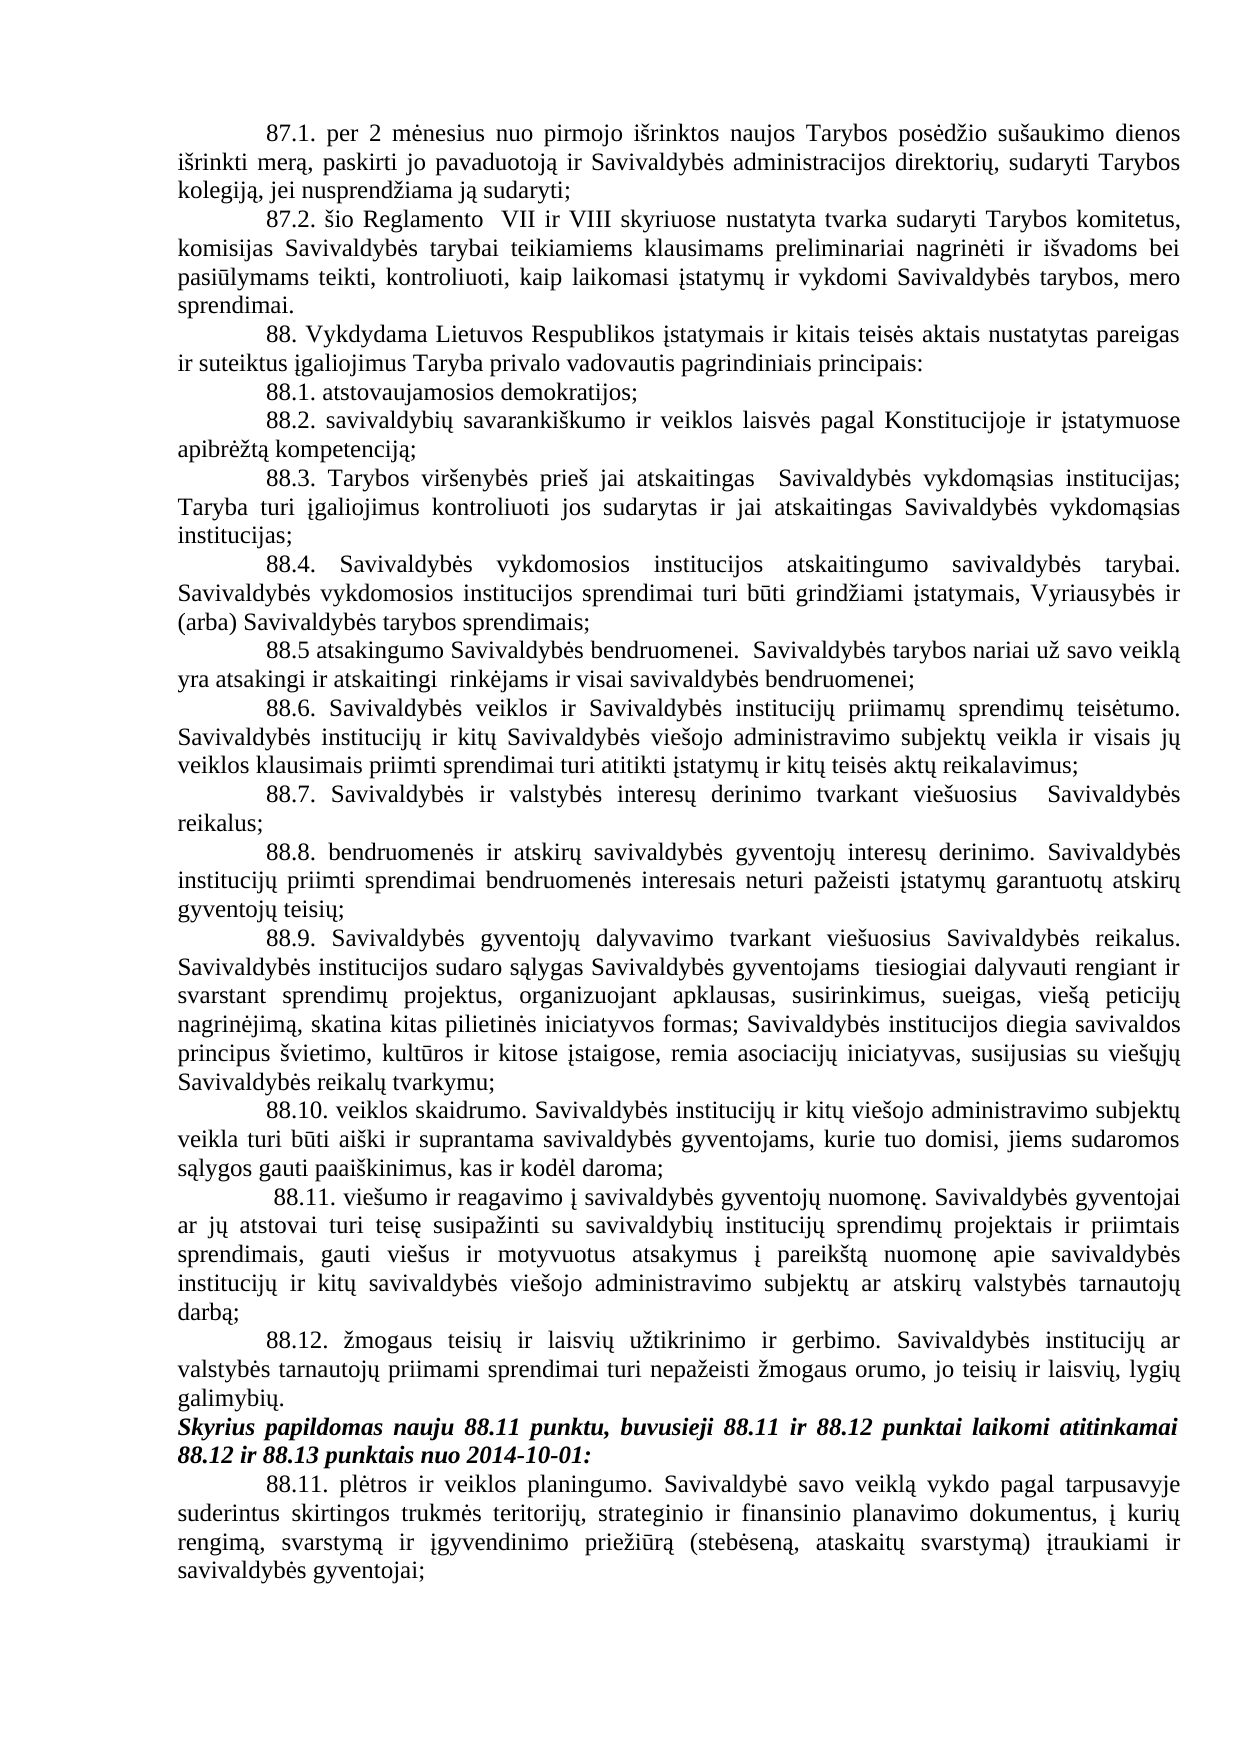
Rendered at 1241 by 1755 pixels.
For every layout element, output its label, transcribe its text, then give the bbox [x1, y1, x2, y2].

text Skyrius papildomas nauju 88.11 punktu, buvusieji 88.11 ir 88.12 punktai laikomi atitinkamai 88.12 ir 88.13 punktais nuo 2014-10-01: [177, 1412, 1181, 1469]
text 88.12. žmogaus teisių ir laisvių užtikrinimo ir gerbimo. Savivaldybės institucijų ar valstybės tarnautojų priimami sprendimai turi nepažeisti žmogaus orumo, jo teisių ir laisvių, lygių galimybių. [177, 1326, 1181, 1412]
text 88.7. Savivaldybės ir valstybės interesų derinimo tvarkant viešuosius Savivaldybės reikalus; [177, 779, 1181, 837]
text 88.11. viešumo ir reagavimo į savivaldybės gyventojų nuomonę. Savivaldybės gyventojai ar jų atstovai turi teisę susipažinti su savivaldybių institucijų sprendimų projektais ir priimtais sprendimais, gauti viešus ir motyvuotus atsakymus į pareikštą nuomonę apie savivaldybės institucijų ir kitų savivaldybės viešojo administravimo subjektų ar atskirų valstybės tarnautojų darbą; [177, 1182, 1181, 1326]
text 88.6. Savivaldybės veiklos ir Savivaldybės institucijų priimamų sprendimų teisėtumo. Savivaldybės institucijų ir kitų Savivaldybės viešojo administravimo subjektų veikla ir visais jų veiklos klausimais priimti sprendimai turi atitikti įstatymų ir kitų teisės aktų reikalavimus; [177, 693, 1181, 779]
text 88.10. veiklos skaidrumo. Savivaldybės institucijų ir kitų viešojo administravimo subjektų veikla turi būti aiški ir suprantama savivaldybės gyventojams, kurie tuo domisi, jiems sudaromos sąlygos gauti paaiškinimus, kas ir kodėl daroma; [177, 1096, 1181, 1182]
text 88.9. Savivaldybės gyventojų dalyvavimo tvarkant viešuosius Savivaldybės reikalus. Savivaldybės institucijos sudaro sąlygas Savivaldybės gyventojams tiesiogiai dalyvauti rengiant ir svarstant sprendimų projektus, organizuojant apklausas, susirinkimus, sueigas, viešą peticijų nagrinėjimą, skatina kitas pilietinės iniciatyvos formas; Savivaldybės institucijos diegia savivaldos principus švietimo, kultūros ir kitose įstaigose, remia asociacijų iniciatyvas, susijusias su viešųjų Savivaldybės reikalų tvarkymu; [177, 923, 1181, 1096]
text 88.2. savivaldybių savarankiškumo ir veiklos laisvės pagal Konstitucijoje ir įstatymuose apibrėžtą kompetenciją; [177, 406, 1181, 463]
text 88.11. plėtros ir veiklos planingumo. Savivaldybė savo veiklą vykdo pagal tarpusavyje suderintus skirtingos trukmės teritorijų, strateginio ir finansinio planavimo dokumentus, į kurių rengimą, svarstymą ir įgyvendinimo priežiūrą (stebėseną, ataskaitų svarstymą) įtraukiami ir savivaldybės gyventojai; [177, 1469, 1181, 1584]
text 87.1. per 2 mėnesius nuo pirmojo išrinktos naujos Tarybos posėdžio sušaukimo dienos išrinkti merą, paskirti jo pavaduotoją ir Savivaldybės administracijos direktorių, sudaryti Tarybos kolegiją, jei nusprendžiama ją sudaryti; [177, 118, 1181, 204]
text 88.1. atstovaujamosios demokratijos; [177, 377, 1181, 406]
text 88. Vykdydama Lietuvos Respublikos įstatymais ir kitais teisės aktais nustatytas pareigas ir suteiktus įgaliojimus Taryba privalo vadovautis pagrindiniais principais: [177, 319, 1181, 377]
text 88.5 atsakingumo Savivaldybės bendruomenei. Savivaldybės tarybos nariai už savo veiklą yra atsakingi ir atskaitingi rinkėjams ir visai savivaldybės bendruomenei; [177, 636, 1181, 693]
text 88.4. Savivaldybės vykdomosios institucijos atskaitingumo savivaldybės tarybai. Savivaldybės vykdomosios institucijos sprendimai turi būti grindžiami įstatymais, Vyriausybės ir (arba) Savivaldybės tarybos sprendimais; [177, 549, 1181, 636]
text 88.3. Tarybos viršenybės prieš jai atskaitingas Savivaldybės vykdomąsias institucijas; Taryba turi įgaliojimus kontroliuoti jos sudarytas ir jai atskaitingas Savivaldybės vykdomąsias institucijas; [177, 463, 1181, 549]
text 87.2. šio Reglamento VII ir VIII skyriuose nustatyta tvarka sudaryti Tarybos komitetus, komisijas Savivaldybės tarybai teikiamiems klausimams preliminariai nagrinėti ir išvadoms bei pasiūlymams teikti, kontroliuoti, kaip laikomasi įstatymų ir vykdomi Savivaldybės tarybos, mero sprendimai. [177, 204, 1181, 319]
text 88.8. bendruomenės ir atskirų savivaldybės gyventojų interesų derinimo. Savivaldybės institucijų priimti sprendimai bendruomenės interesais neturi pažeisti įstatymų garantuotų atskirų gyventojų teisių; [177, 837, 1181, 923]
